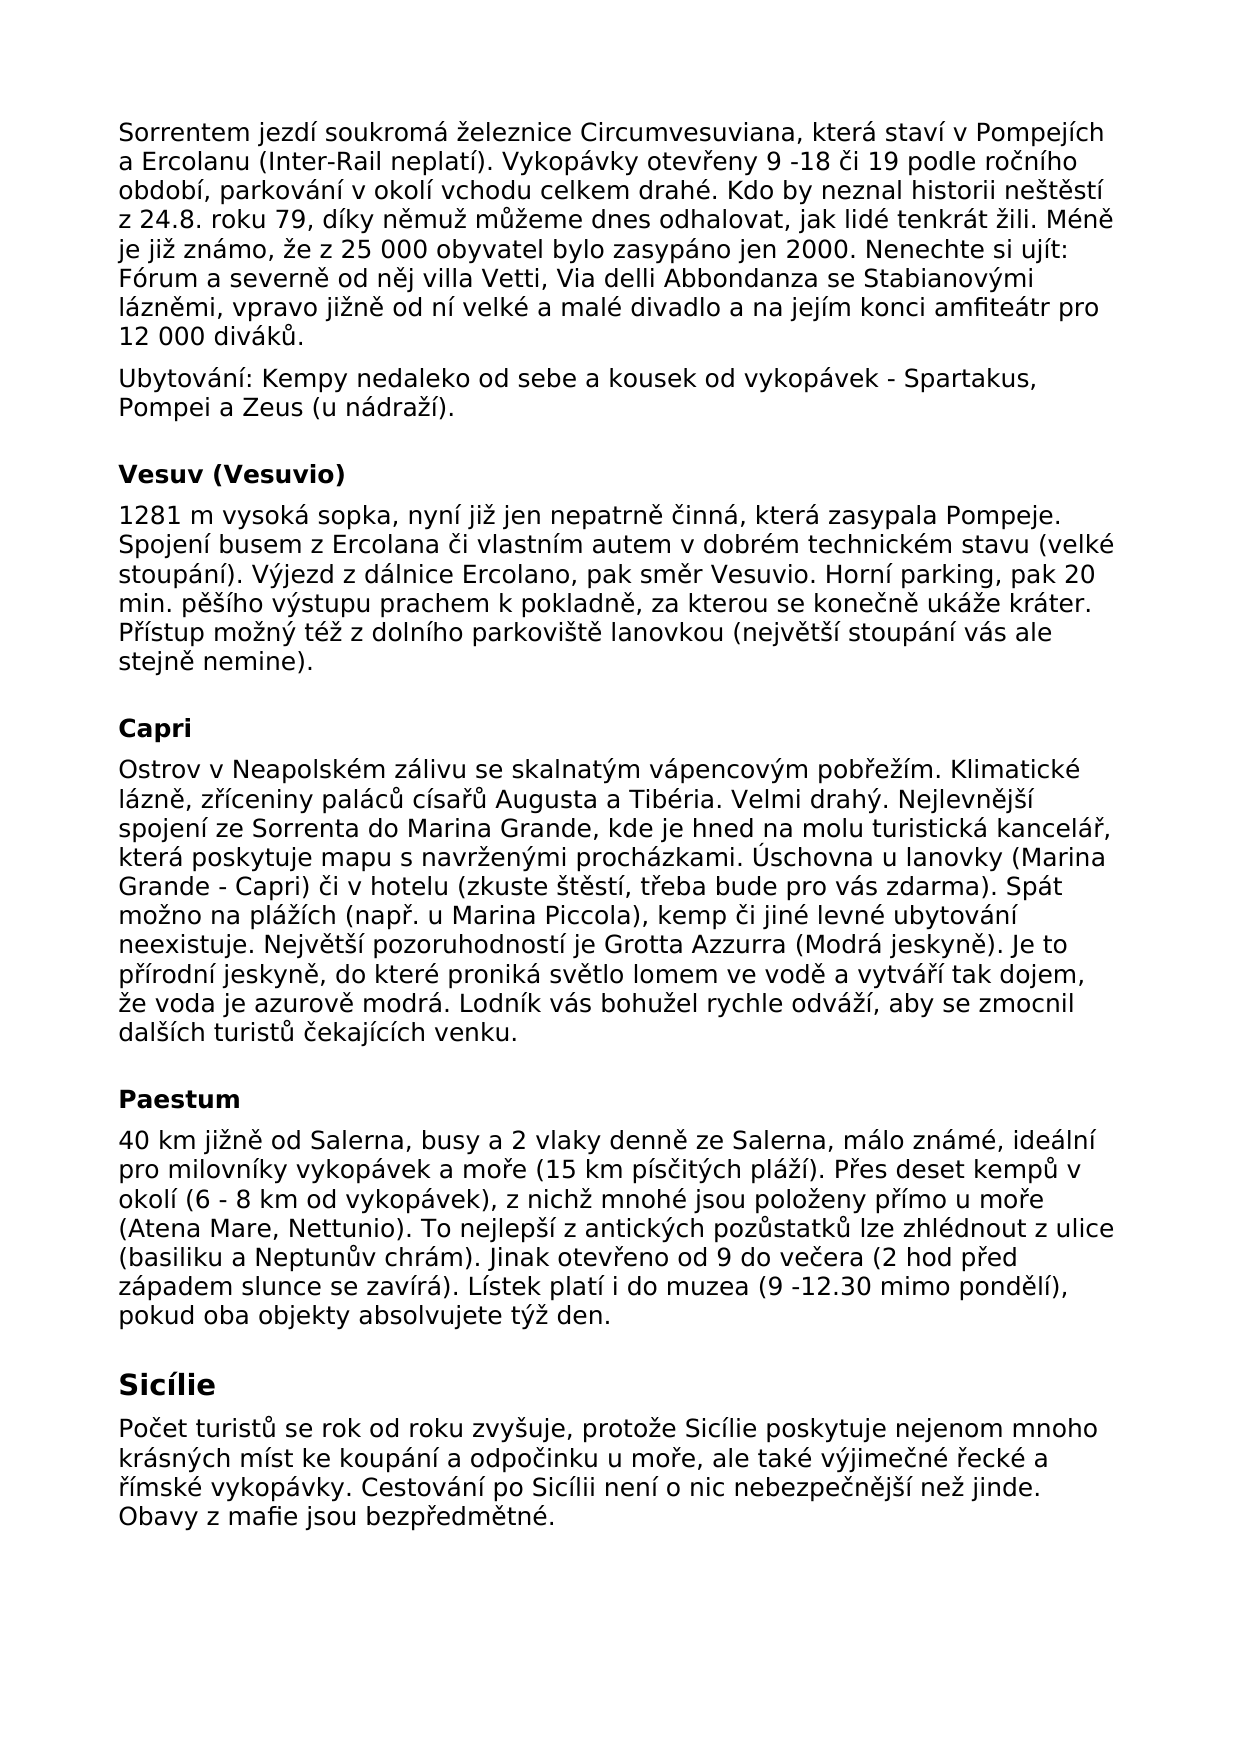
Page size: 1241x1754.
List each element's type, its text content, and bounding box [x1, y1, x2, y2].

text Počet turistů se rok od roku zvyšuje, protože Sicílie poskytuje nejenom mnoho krásných míst ke koupání a odpočinku u moře, ale také výjimečné řecké a římské vykopávky. Cestování po Sicílii není o nic nebezpečnější než jinde. Obavy z mafie jsou bezpředmětné. [118, 1414, 1122, 1531]
text 40 km jižně od Salerna, busy a 2 vlaky denně ze Salerna, málo známé, ideální pro milovníky vykopávek a moře (15 km písčitých pláží). Přes deset kempů v okolí (6 - 8 km od vykopávek), z nichž mnohé jsou položeny přímo u moře (Atena Mare, Nettunio). To nejlepší z antických pozůstatků lze zhlédnout z ulice (basiliku a Neptunův chrám). Jinak otevřeno od 9 do večera (2 hod před západem slunce se zavírá). Lístek platí i do muzea (9 -12.30 mimo pondělí), pokud oba objekty absolvujete týž den. [118, 1126, 1122, 1331]
subtitle Capri [118, 714, 1122, 743]
subtitle Sicílie [118, 1368, 1122, 1402]
text Ubytování: Kempy nedaleko od sebe a kousek od vykopávek - Spartakus, Pompei a Zeus (u nádraží). [118, 364, 1122, 422]
text Ostrov v Neapolském zálivu se skalnatým vápencovým pobřežím. Klimatické lázně, zříceniny paláců císařů Augusta a Tibéria. Velmi drahý. Nejlevnější spojení ze Sorrenta do Marina Grande, kde je hned na molu turistická kancelář, která poskytuje mapu s navrženými procházkami. Úschovna u lanovky (Marina Grande - Capri) či v hotelu (zkuste štěstí, třeba bude pro vás zdarma). Spát možno na plážích (např. u Marina Piccola), kemp či jiné levné ubytování neexistuje. Největší pozoruhodností je Grotta Azzurra (Modrá jeskyně). Je to přírodní jeskyně, do které proniká světlo lomem ve vodě a vytváří tak dojem, že voda je azurově modrá. Lodník vás bohužel rychle odváží, aby se zmocnil dalších turistů čekajících venku. [118, 756, 1122, 1047]
text Sorrentem jezdí soukromá železnice Circumvesuviana, která staví v Pompejích a Ercolanu (Inter-Rail neplatí). Vykopávky otevřeny 9 -18 či 19 podle ročního období, parkování v okolí vchodu celkem drahé. Kdo by neznal historii neštěstí z 24.8. roku 79, díky němuž můžeme dnes odhalovat, jak lidé tenkrát žili. Méně je již známo, že z 25 000 obyvatel bylo zasypáno jen 2000. Nenechte si ujít: Fórum a severně od něj villa Vetti, Via delli Abbondanza se Stabianovými lázněmi, vpravo jižně od ní velké a malé divadlo a na jejím konci amfiteátr pro 12 000 diváků. [118, 118, 1122, 351]
subtitle Paestum [118, 1085, 1122, 1114]
text 1281 m vysoká sopka, nyní již jen nepatrně činná, která zasypala Pompeje. Spojení busem z Ercolana či vlastním autem v dobrém technickém stavu (velké stoupání). Výjezd z dálnice Ercolano, pak směr Vesuvio. Horní parking, pak 20 min. pěšího výstupu prachem k pokladně, za kterou se konečně ukáže kráter. Přístup možný též z dolního parkoviště lanovkou (největší stoupání vás ale stejně nemine). [118, 501, 1122, 676]
subtitle Vesuv (Vesuvio) [118, 460, 1122, 489]
